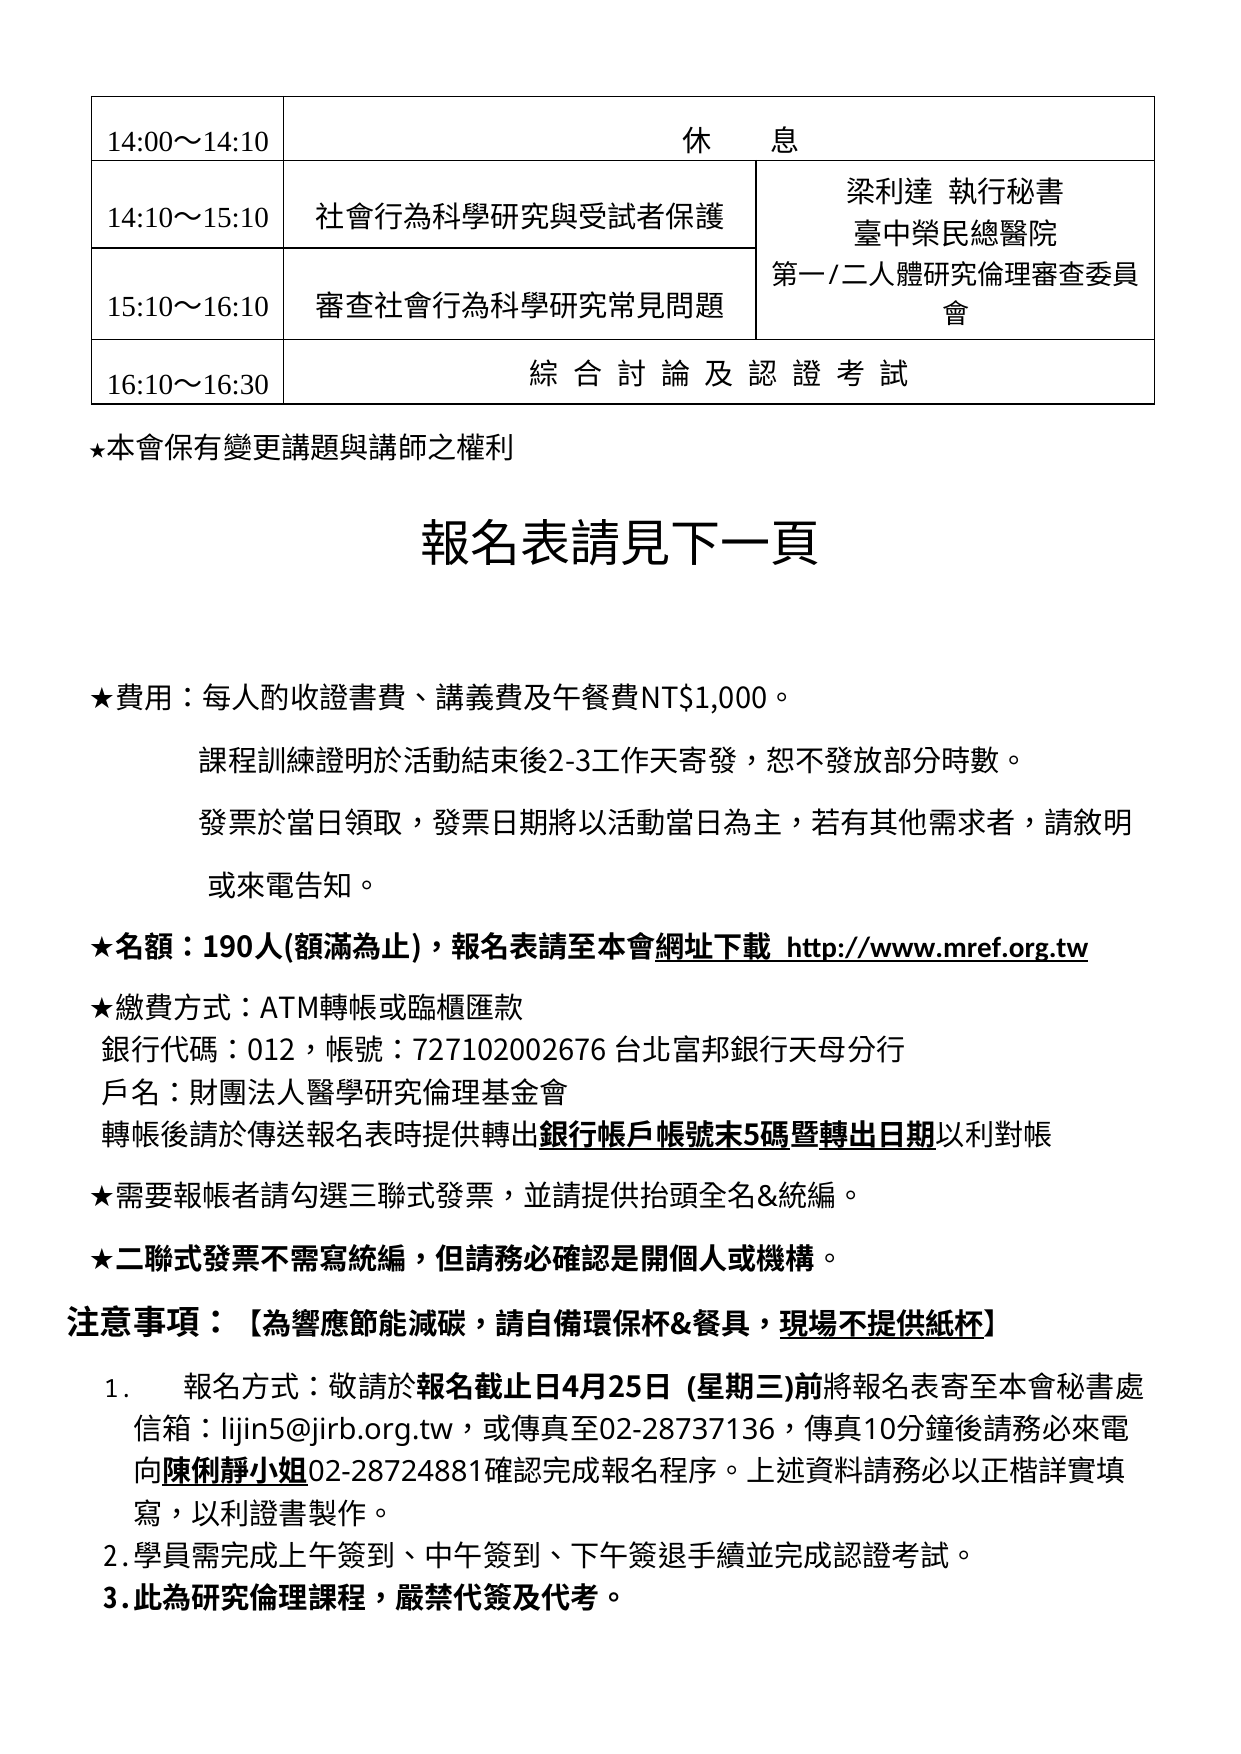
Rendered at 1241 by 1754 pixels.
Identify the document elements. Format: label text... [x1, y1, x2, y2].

table_cell 審查社會行為科學研究常見問題 [284, 249, 755, 339]
text 銀行代碼：012，帳號：727102002676 台北富邦銀行天母分行 [89, 1027, 1152, 1069]
text ★需要報帳者請勾選三聯式發票，並請提供抬頭全名&統編。 [89, 1172, 1152, 1215]
table_cell 14:10～15:10 [92, 161, 283, 247]
text 戶名：財團法人醫學研究倫理基金會 [89, 1069, 1152, 1111]
table_cell 綜 合 討 論 及 認 證 考 試 [284, 340, 1154, 403]
text ★二聯式發票不需寫統編，但請務必確認是開個人或機構。 [89, 1215, 1152, 1277]
table_cell 社會行為科學研究與受試者保護 [284, 161, 755, 247]
text ★本會保有變更講題與講師之權利 [89, 404, 1152, 467]
text ★繳費方式：ATM轉帳或臨櫃匯款 [89, 984, 1152, 1027]
list 學員需完成上午簽到、中午簽到、下午簽退手續並完成認證考試。 [103, 1533, 1152, 1575]
text ★名額：190人(額滿為止)，報名表請至本會網址下載 http://www.mref.org.tw [89, 923, 1152, 966]
text 注意事項：【為響應節能減碳，請自備環保杯&餐具，現場不提供紙杯】 [51, 1296, 1152, 1344]
text 轉帳後請於傳送報名表時提供轉出銀行帳戶帳號末5碼暨轉出日期以利對帳 [89, 1111, 1152, 1154]
list 報名方式：敬請於報名截止日4月25日 (星期三)前將報名表寄至本會秘書處信箱：lijin5@jirb.org.tw，或傳真至02-28737136，傳真10分鐘後請務必來電向陳俐靜小姐02-28724881確認完成報名程序。上述資料請務必以正楷詳實填寫，以利證書製作。 [103, 1363, 1152, 1533]
list 此為研究倫理課程，嚴禁代簽及代考。 [103, 1575, 1152, 1617]
table_cell 14:00～14:10 [92, 97, 283, 160]
table_cell 休 息 [284, 97, 1154, 160]
text 報名表請見下一頁 [89, 467, 1152, 592]
text 課程訓練證明於活動結束後2-3工作天寄發，恕不發放部分時數。 [192, 717, 1152, 779]
table_cell 15:10～16:10 [92, 249, 283, 339]
table_cell 梁利達 執行秘書 臺中榮民總醫院 第一/二人體研究倫理審查委員會 [757, 161, 1154, 339]
table_cell 16:10～16:30 [92, 340, 283, 403]
text ★費用：每人酌收證書費、講義費及午餐費NT$1,000。 [89, 654, 1152, 717]
text 發票於當日領取，發票日期將以活動當日為主，若有其他需求者，請敘明或來電告知。 [192, 779, 1152, 904]
